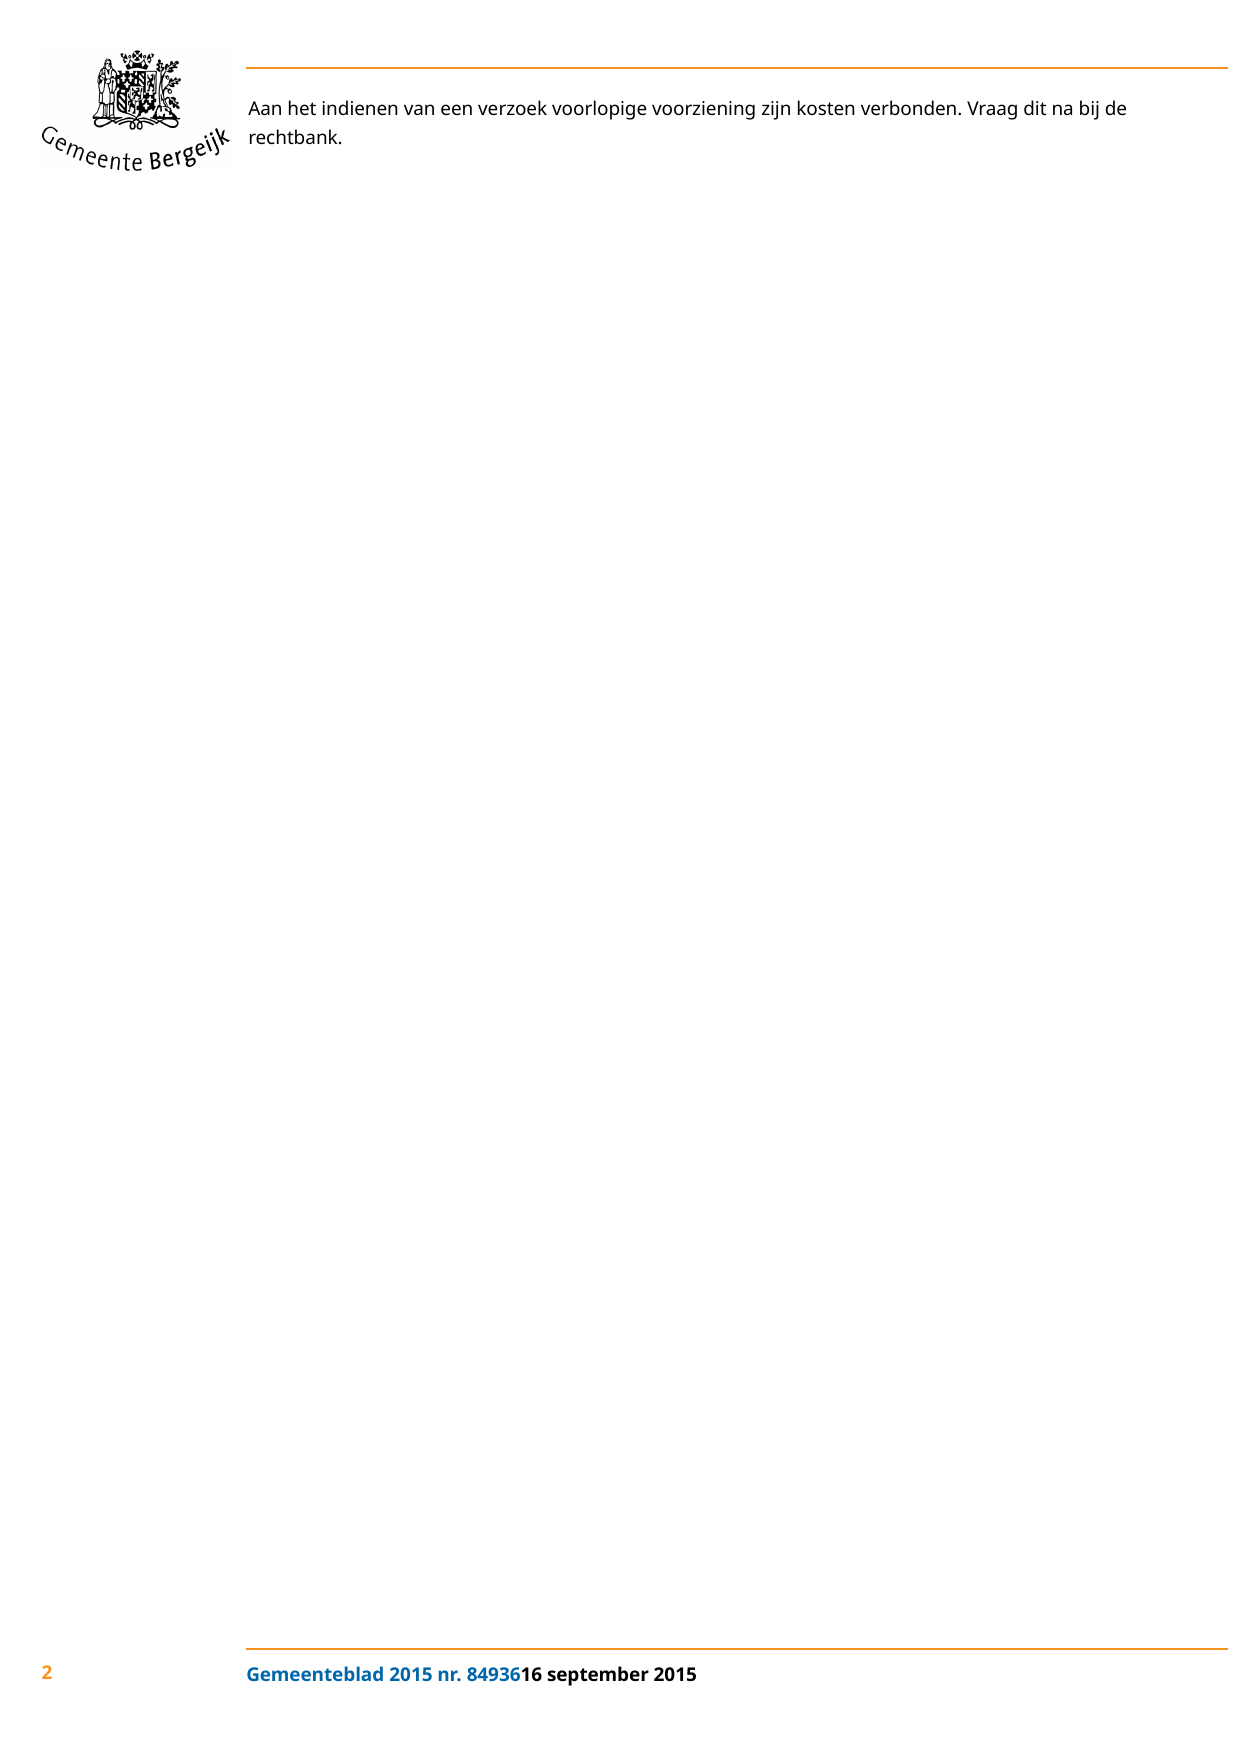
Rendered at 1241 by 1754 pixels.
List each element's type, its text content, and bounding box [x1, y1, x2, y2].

picture [41, 47, 231, 172]
text Aan het indienen van een verzoek voorlopige voorziening zijn kosten verbonden. Vraag dit na bij de rechtbank. [248, 95, 1152, 150]
